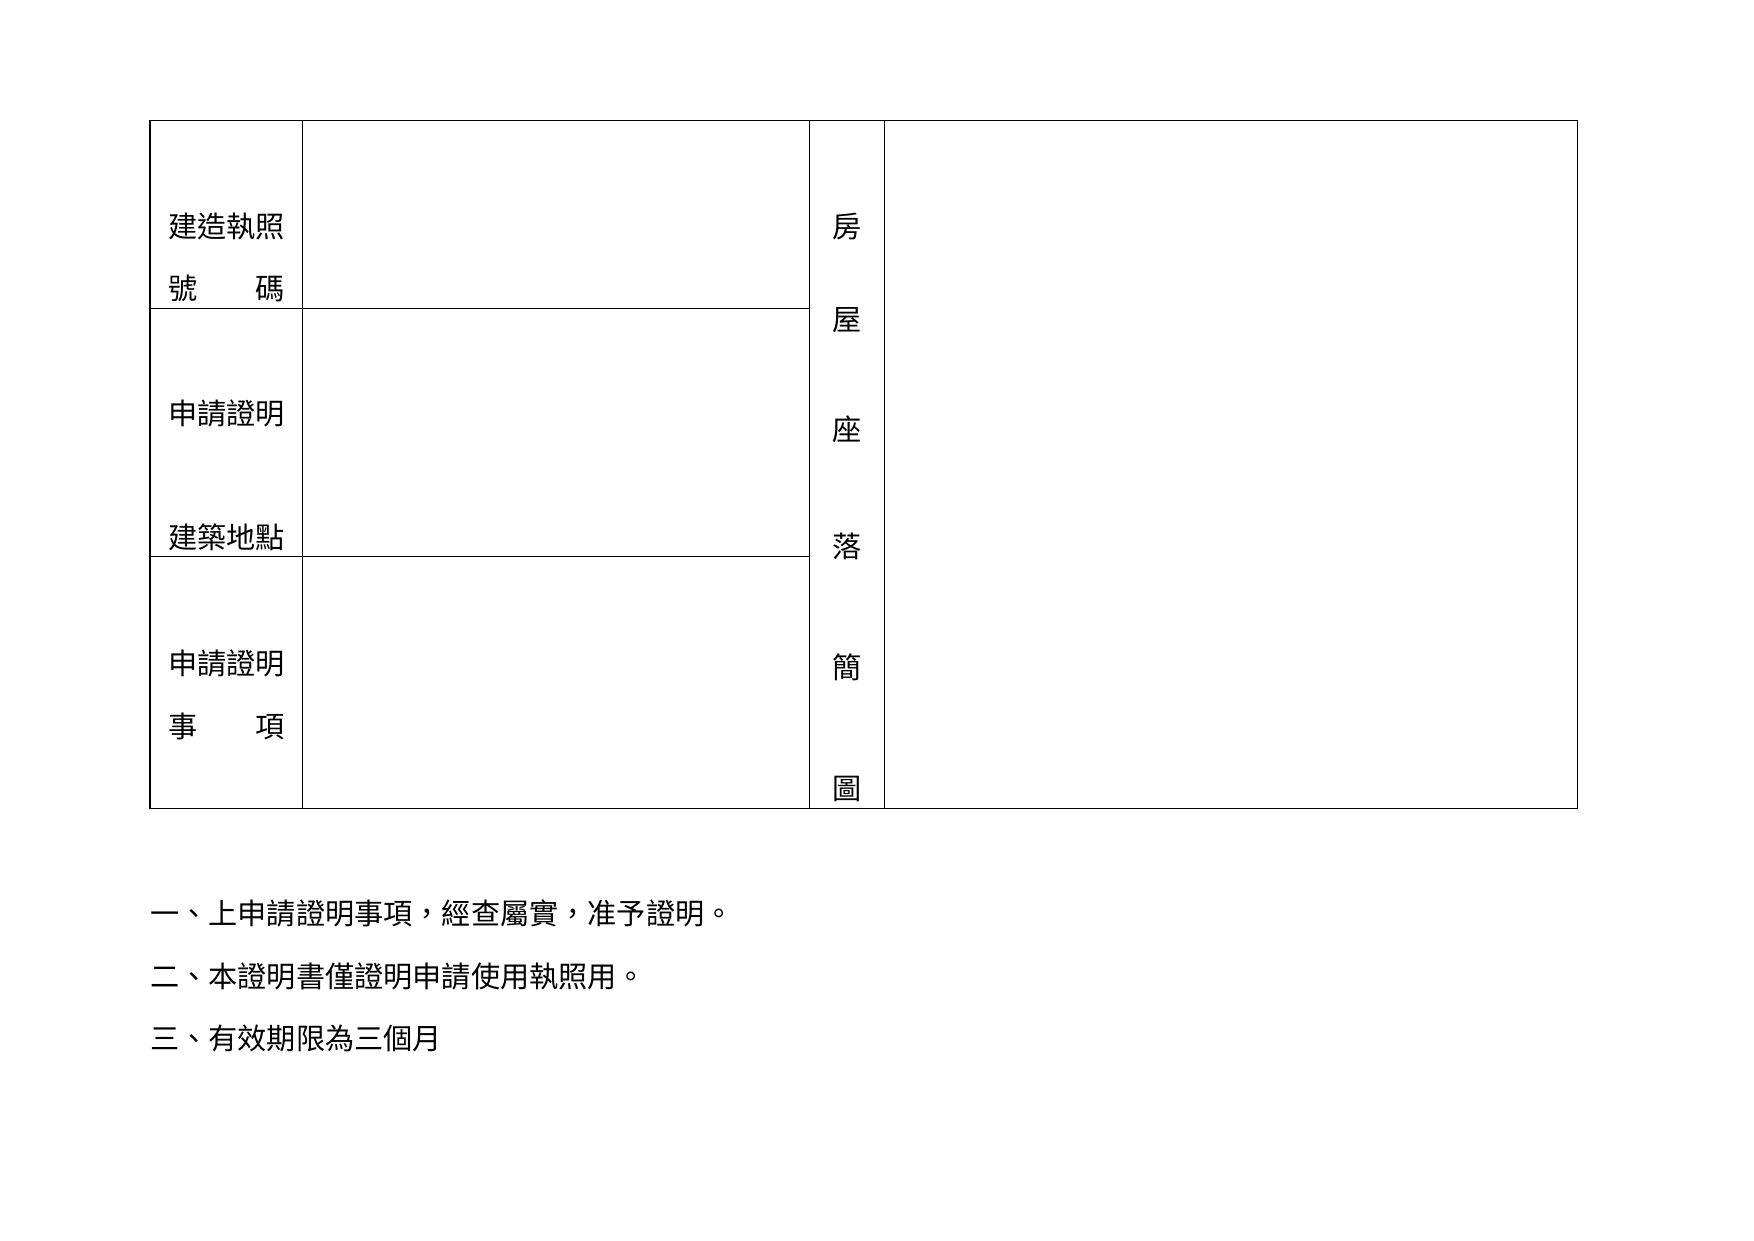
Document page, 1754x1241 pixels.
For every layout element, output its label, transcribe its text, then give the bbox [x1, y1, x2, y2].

table_cell [303, 557, 809, 808]
text 三、有效期限為三個月 [150, 995, 1604, 1058]
table_cell [303, 309, 809, 556]
table_cell 申請證明 建築地點 [151, 309, 302, 556]
table_cell [885, 121, 1577, 808]
text 一、上申請證明事項，經查屬實，准予證明。 [150, 870, 1604, 933]
text 二、本證明書僅證明申請使用執照用。 [150, 933, 1604, 995]
table_cell [303, 121, 809, 308]
table_cell 申請證明 事 項 [151, 557, 302, 808]
table_cell 房 屋 座 落 簡 圖 [810, 121, 884, 808]
table_cell 建造執照 號 碼 [151, 121, 302, 308]
